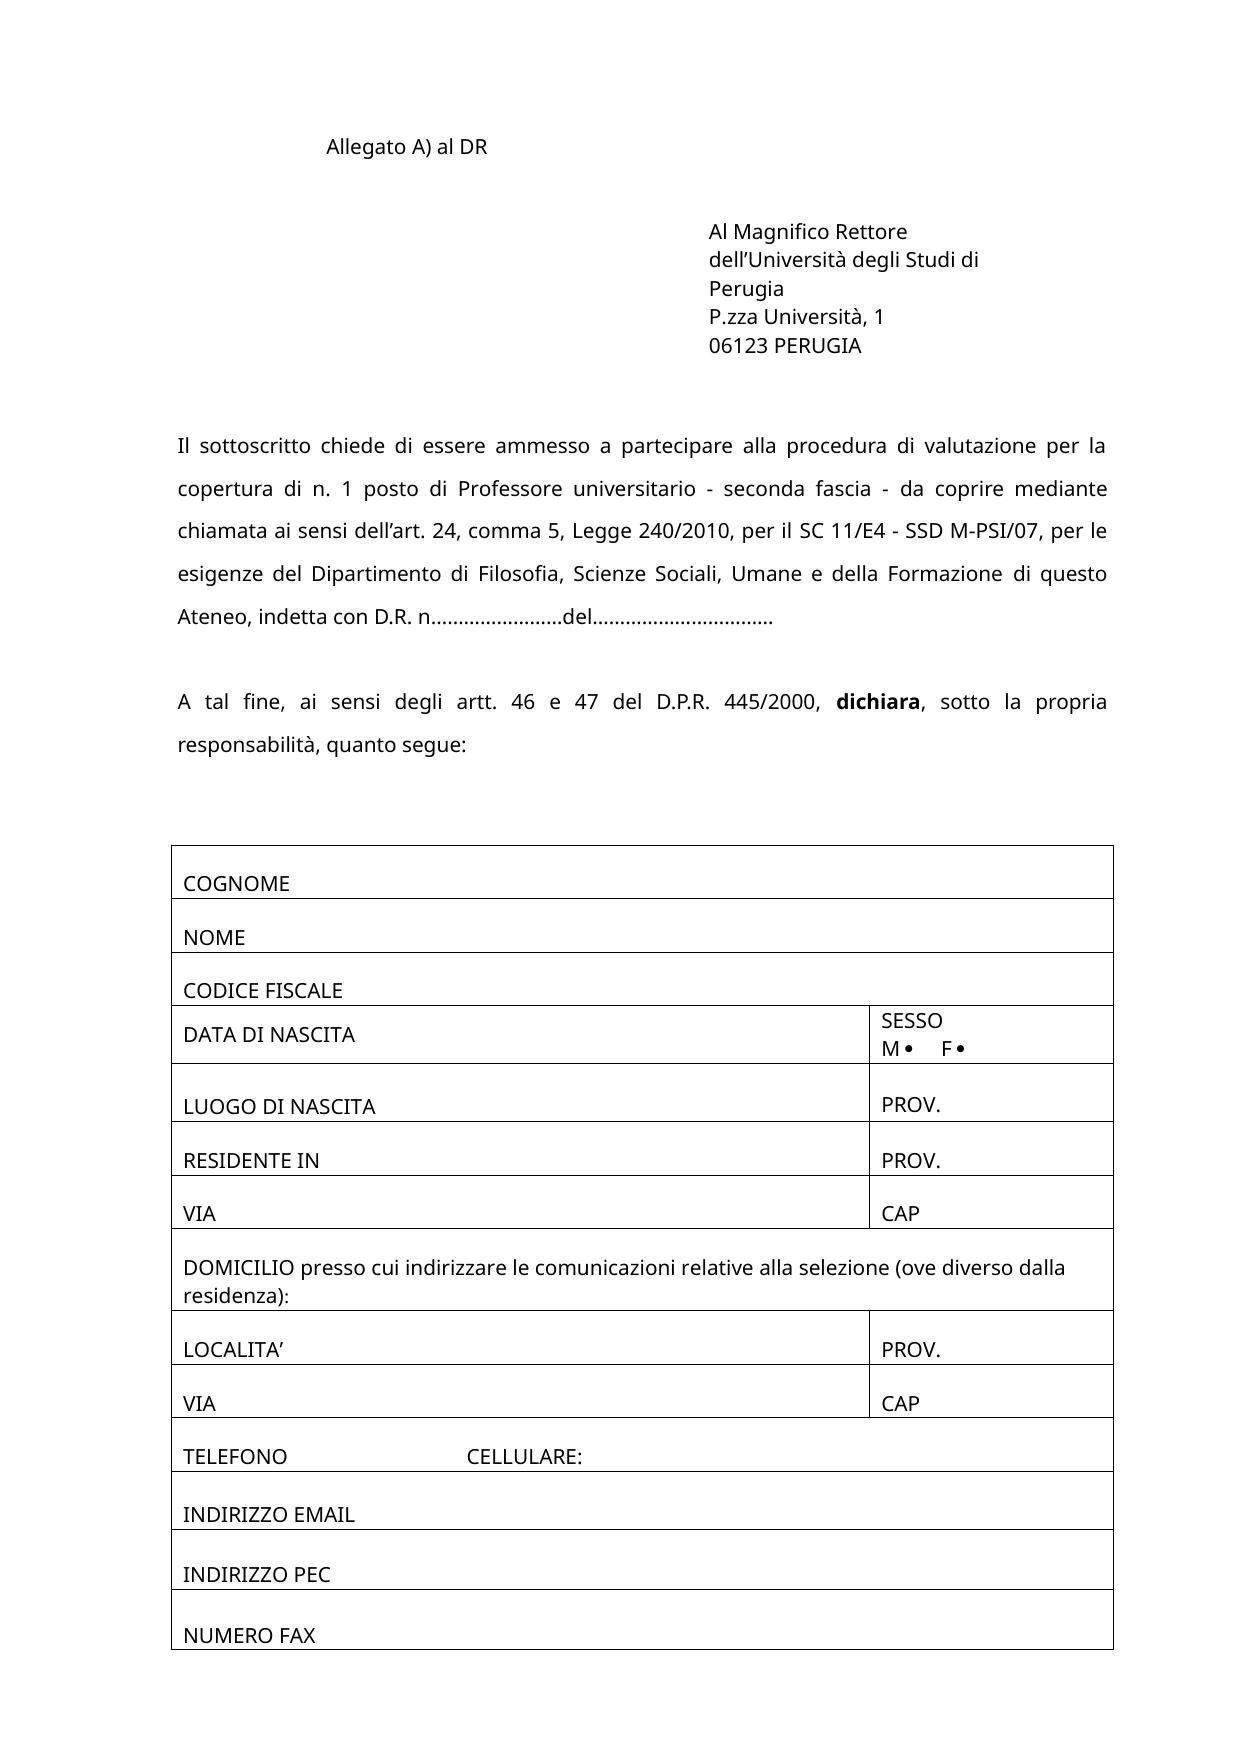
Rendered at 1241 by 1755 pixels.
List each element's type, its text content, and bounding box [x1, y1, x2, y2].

text A tal fine, ai sensi degli artt. 46 e 47 del D.P.R. 445/2000, dichiara, sotto la propria responsabilità, quanto segue: [177, 687, 1107, 758]
table_cell NUMERO FAX [172, 1590, 1113, 1649]
text Allegato A) al DR [177, 132, 487, 160]
table_cell VIA [172, 1365, 869, 1417]
table_cell NOME [172, 899, 1113, 952]
table_cell DOMICILIO presso cui indirizzare le comunicazioni relative alla selezione (ove diverso dalla residenza): [172, 1229, 1113, 1310]
text 06123 PERUGIA [177, 331, 1049, 359]
table_cell DATA DI NASCITA [172, 1006, 869, 1063]
table_cell INDIRIZZO EMAIL [172, 1472, 1113, 1528]
table_cell CODICE FISCALE [172, 953, 1113, 1005]
text Perugia [177, 274, 1049, 302]
table_cell RESIDENTE IN [172, 1122, 869, 1174]
table_cell SESSO M  F  [870, 1006, 1113, 1063]
table_cell PROV. [870, 1311, 1113, 1363]
table_cell PROV. [870, 1122, 1113, 1174]
text P.zza Università, 1 [177, 302, 1049, 331]
text Il sottoscritto chiede di essere ammesso a partecipare alla procedura di valutazione per la copertura di n. 1 posto di Professore universitario - seconda fascia - da coprire mediante chiamata ai sensi dell’art. 24, comma 5, Legge 240/2010, per il SC 11/E4 - SSD M-PSI/07, per le esigenze del Dipartimento di Filosofia, Scienze Sociali, Umane e della Formazione di questo Ateneo, indetta con D.R. n……………………del…………………………… [177, 431, 1107, 630]
table_cell TELEFONO CELLULARE: [172, 1418, 1113, 1471]
table_cell LUOGO DI NASCITA [172, 1064, 869, 1121]
table_header COGNOME [172, 846, 1113, 898]
text dell’Università degli Studi di [177, 246, 1049, 274]
table_cell PROV. [870, 1064, 1113, 1121]
table_cell INDIRIZZO PEC [172, 1530, 1113, 1589]
text Al Magnifico Rettore [177, 217, 1049, 246]
table_cell VIA [172, 1176, 869, 1228]
table_cell LOCALITA’ [172, 1311, 869, 1363]
table_cell CAP [870, 1365, 1113, 1417]
table_cell CAP [870, 1176, 1113, 1228]
